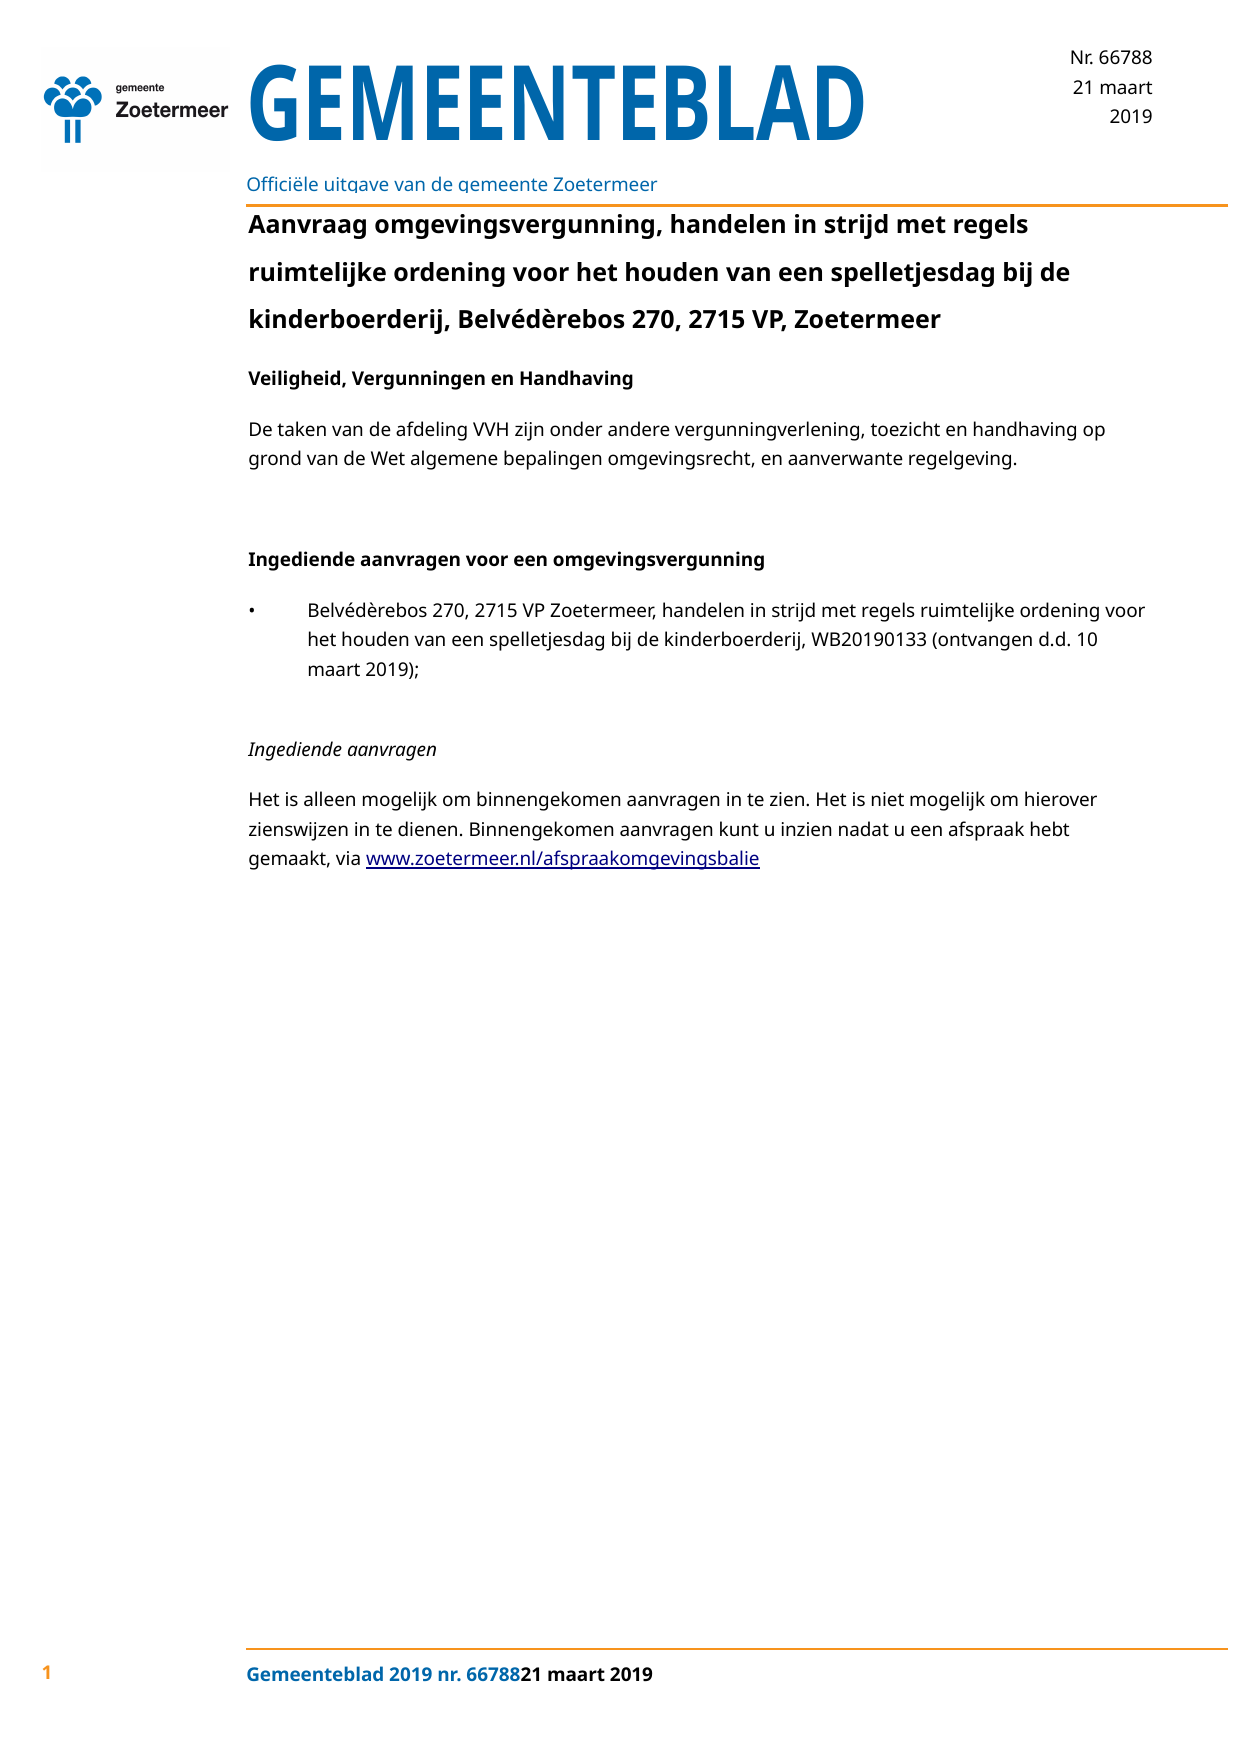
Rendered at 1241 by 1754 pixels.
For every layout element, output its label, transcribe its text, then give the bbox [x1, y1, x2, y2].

text De taken van de afdeling VVH zijn onder andere vergunningverlening, toezicht en handhaving op grond van de Wet algemene bepalingen omgevingsrecht, en aanverwante regelgeving. [248, 416, 1152, 471]
list Belvédèrebos 270, 2715 VP Zoetermeer, handelen in strijd met regels ruimtelijke ordening voor het houden van een spelletjesdag bij de kinderboerderij, WB20190133 (ontvangen d.d. 10 maart 2019); [248, 597, 1152, 682]
text Aanvraag omgevingsvergunning, handelen in strijd met regels ruimtelijke ordening voor het houden van een spelletjesdag bij de kinderboerderij, Belvédèrebos 270, 2715 VP, Zoetermeer [248, 207, 1152, 336]
text Veiligheid, Vergunningen en Handhaving [248, 366, 1152, 391]
text Ingediende aanvragen voor een omgevingsvergunning [248, 546, 1152, 572]
picture [41, 47, 231, 172]
text Ingediende aanvragen [248, 736, 1152, 762]
text Het is alleen mogelijk om binnengekomen aanvragen in te zien. Het is niet mogelijk om hierover zienswijzen in te dienen. Binnengekomen aanvragen kunt u inzien nadat u een afspraak hebt gemaakt, via www.zoetermeer.nl/afspraakomgevingsbalie [248, 786, 1152, 871]
